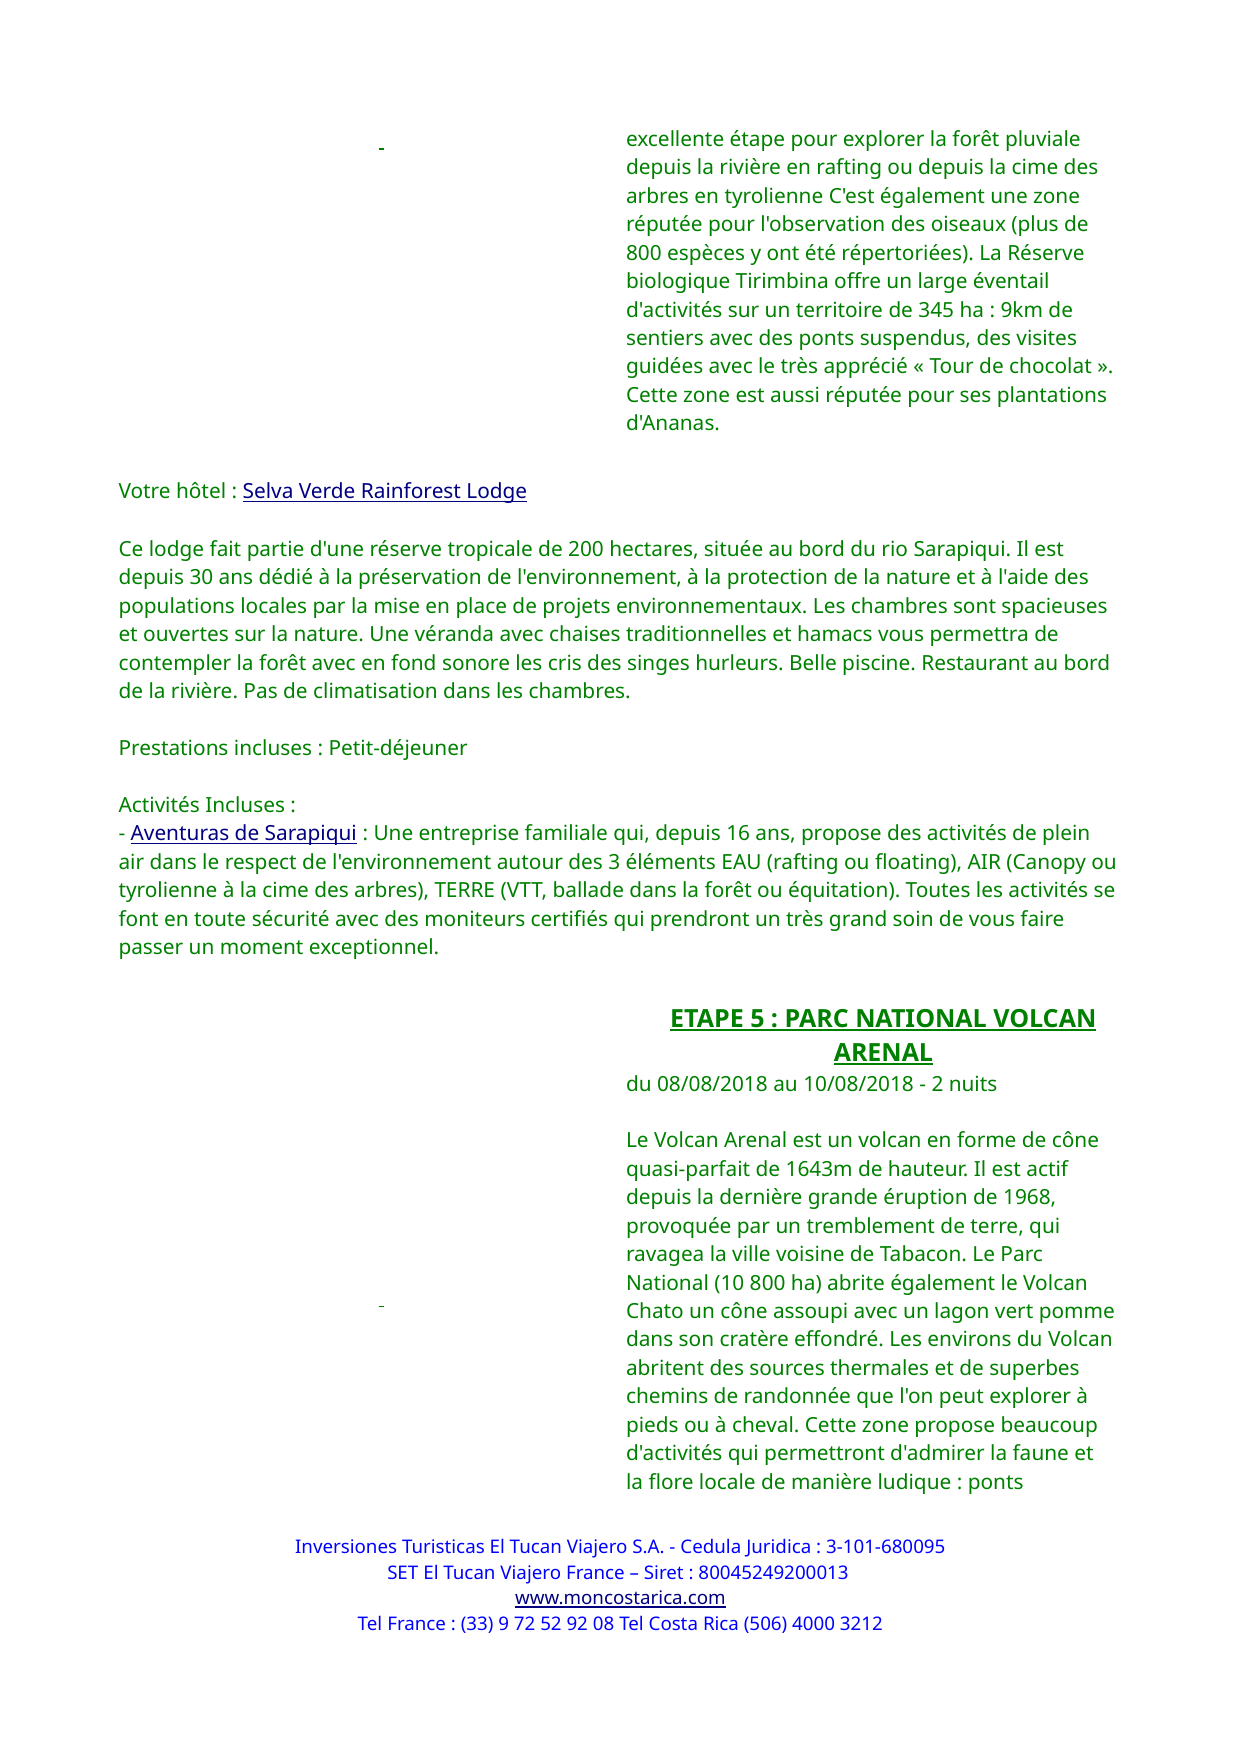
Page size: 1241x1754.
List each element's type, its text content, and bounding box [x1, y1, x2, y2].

table_header [118, 118, 620, 443]
text - Aventuras de Sarapiqui : Une entreprise familiale qui, depuis 16 ans, propose des activités de plein air dans le respect de l'environnement autour des 3 éléments EAU (rafting ou floating), AIR (Canopy ou tyrolienne à la cime des arbres), TERRE (VTT, ballade dans la forêt ou équitation). Toutes les activités se font en toute sécurité avec des moniteurs certifiés qui prendront un très grand soin de vous faire passer un moment exceptionnel. [118, 818, 1122, 961]
text Prestations incluses : Petit-déjeuner [118, 733, 1122, 762]
text Ce lodge fait partie d'une réserve tropicale de 200 hectares, située au bord du rio Sarapiqui. Il est depuis 30 ans dédié à la préservation de l'environnement, à la protection de la nature et à l'aide des populations locales par la mise en place de projets environnementaux. Les chambres sont spacieuses et ouvertes sur la nature. Une véranda avec chaises traditionnelles et hamacs vous permettra de contempler la forêt avec en fond sonore les cris des singes hurleurs. Belle piscine. Restaurant au bord de la rivière. Pas de climatisation dans les chambres. [118, 534, 1122, 704]
text Votre hôtel : Selva Verde Rainforest Lodge [118, 477, 1122, 505]
table_header ETAPE 5 : PARC NATIONAL VOLCAN ARENAL du 08/08/2018 au 10/08/2018 - 2 nuits Le Volcan Arenal est un volcan en forme de cône quasi-parfait de 1643m de hauteur. Il est actif depuis la dernière grande éruption de 1968, provoquée par un tremblement de terre, qui ravagea la ville voisine de Tabacon. Le Parc National (10 800 ha) abrite également le Volcan Chato un cône assoupi avec un lagon vert pomme dans son cratère effondré. Les environs du Volcan abritent des sources thermales et de superbes chemins de randonnée que l'on peut explorer à pieds ou à cheval. Cette zone propose beaucoup d'activités qui permettront d'admirer la faune et la flore locale de manière ludique : ponts [620, 995, 1122, 1501]
text Activités Incluses : [118, 790, 1122, 818]
table_header excellente étape pour explorer la forêt pluviale depuis la rivière en rafting ou depuis la cime des arbres en tyrolienne C'est également une zone réputée pour l'observation des oiseaux (plus de 800 espèces y ont été répertoriées). La Réserve biologique Tirimbina offre un large éventail d'activités sur un territoire de 345 ha : 9km de sentiers avec des ponts suspendus, des visites guidées avec le très apprécié « Tour de chocolat ». Cette zone est aussi réputée pour ses plantations d'Ananas. [620, 118, 1122, 443]
table_header [118, 995, 620, 1501]
